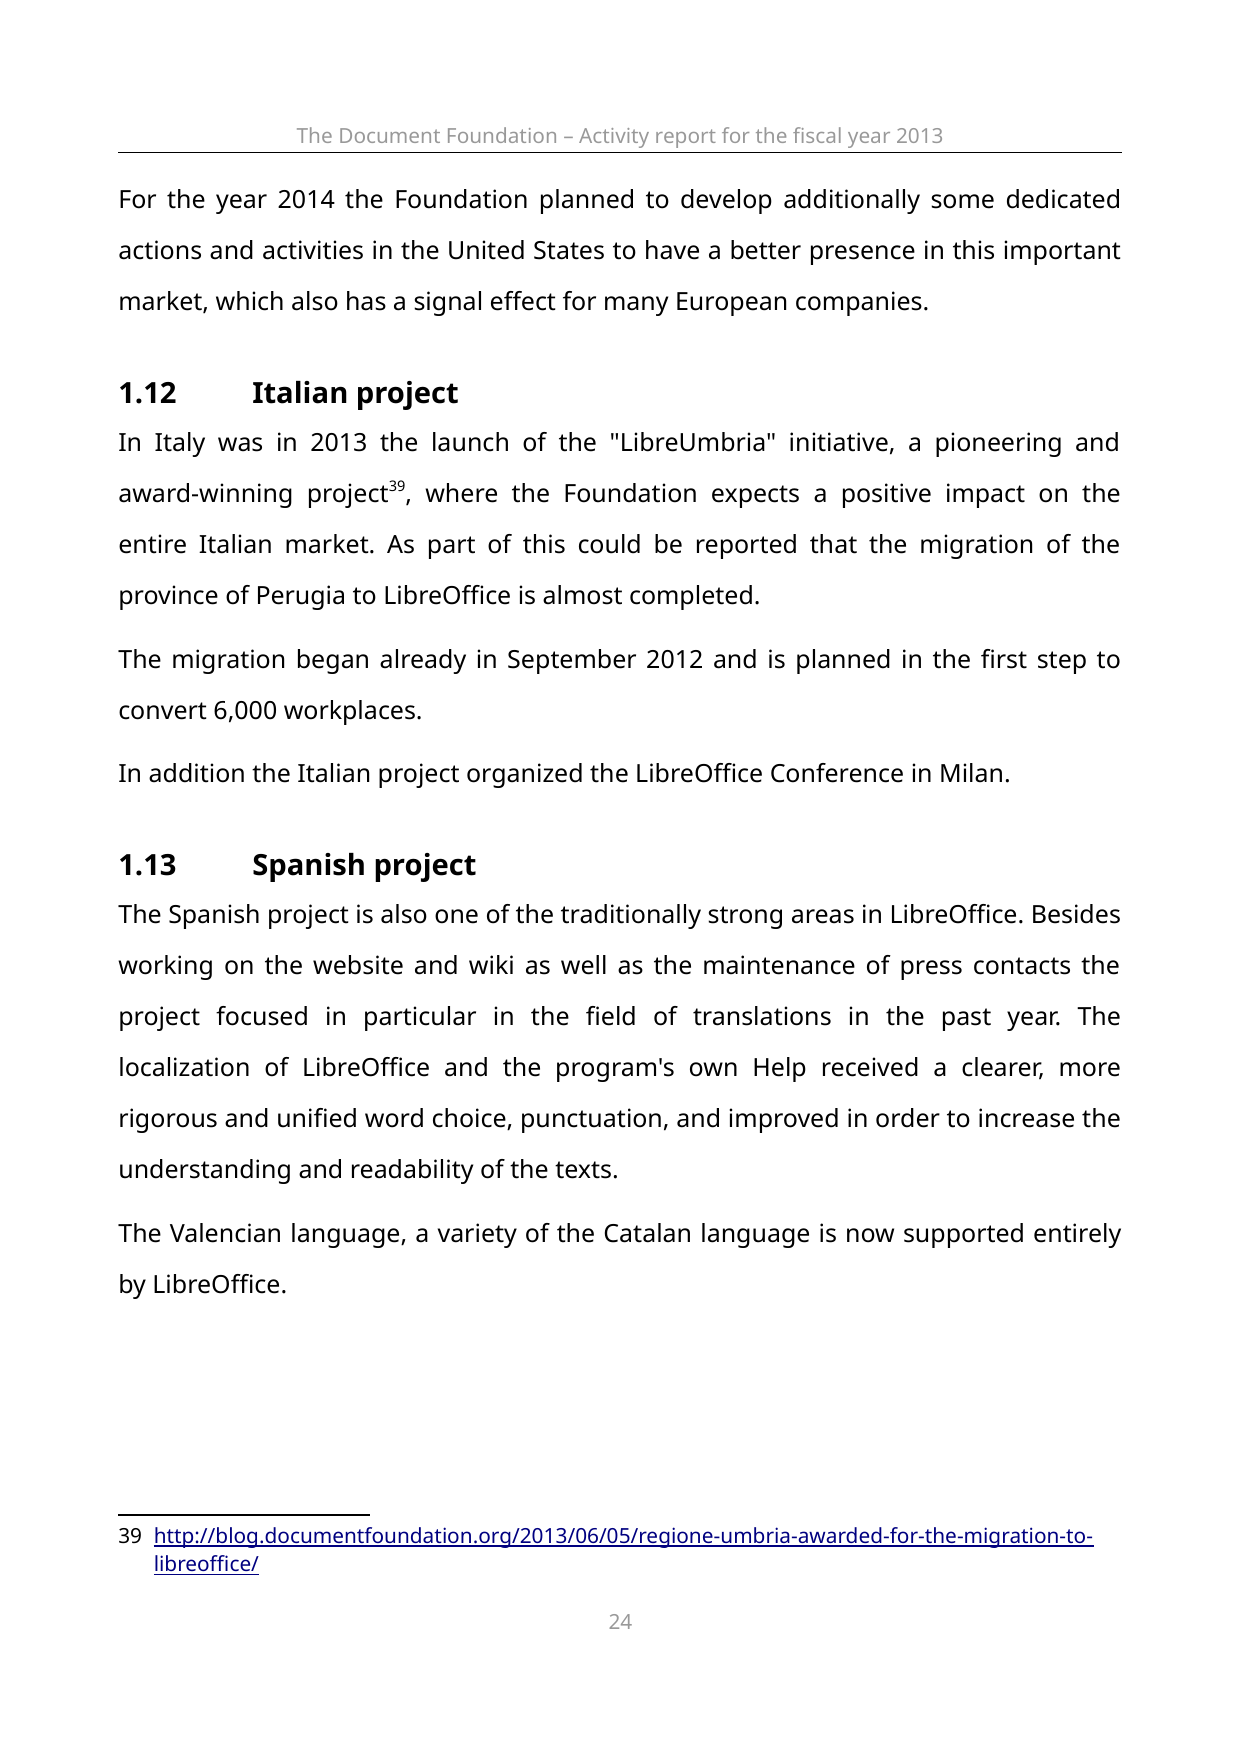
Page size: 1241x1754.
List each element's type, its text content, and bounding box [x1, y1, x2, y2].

text For the year 2014 the Foundation planned to develop additionally some dedicated actions and activities in the United States to have a better presence in this important market, which also has a signal effect for many European companies. [118, 182, 1122, 318]
text http://blog.documentfoundation.org/2013/06/05/regione-umbria-awarded-for-the-migration-to-libreoffice/ [118, 1521, 1122, 1578]
text In addition the Italian project organized the LibreOffice Conference in Milan. [118, 756, 1122, 790]
text The Spanish project is also one of the traditionally strong areas in LibreOffice. Besides working on the website and wiki as well as the maintenance of press contacts the project focused in particular in the field of translations in the past year. The localization of LibreOffice and the program's own Help received a clearer, more rigorous and unified word choice, punctuation, and improved in order to increase the understanding and readability of the texts. [118, 897, 1122, 1186]
subtitle Italian project [118, 373, 1122, 412]
subtitle Spanish project [118, 844, 1122, 884]
text In Italy was in 2013 the launch of the "LibreUmbria" initiative, a pioneering and award-winning project, where the Foundation expects a positive impact on the entire Italian market. As part of this could be reported that the migration of the province of Perugia to LibreOffice is almost completed. [118, 425, 1122, 612]
text The migration began already in September 2012 and is planned in the first step to convert 6,000 workplaces. [118, 641, 1122, 727]
text The Valencian language, a variety of the Catalan language is now supported entirely by LibreOffice. [118, 1216, 1122, 1301]
